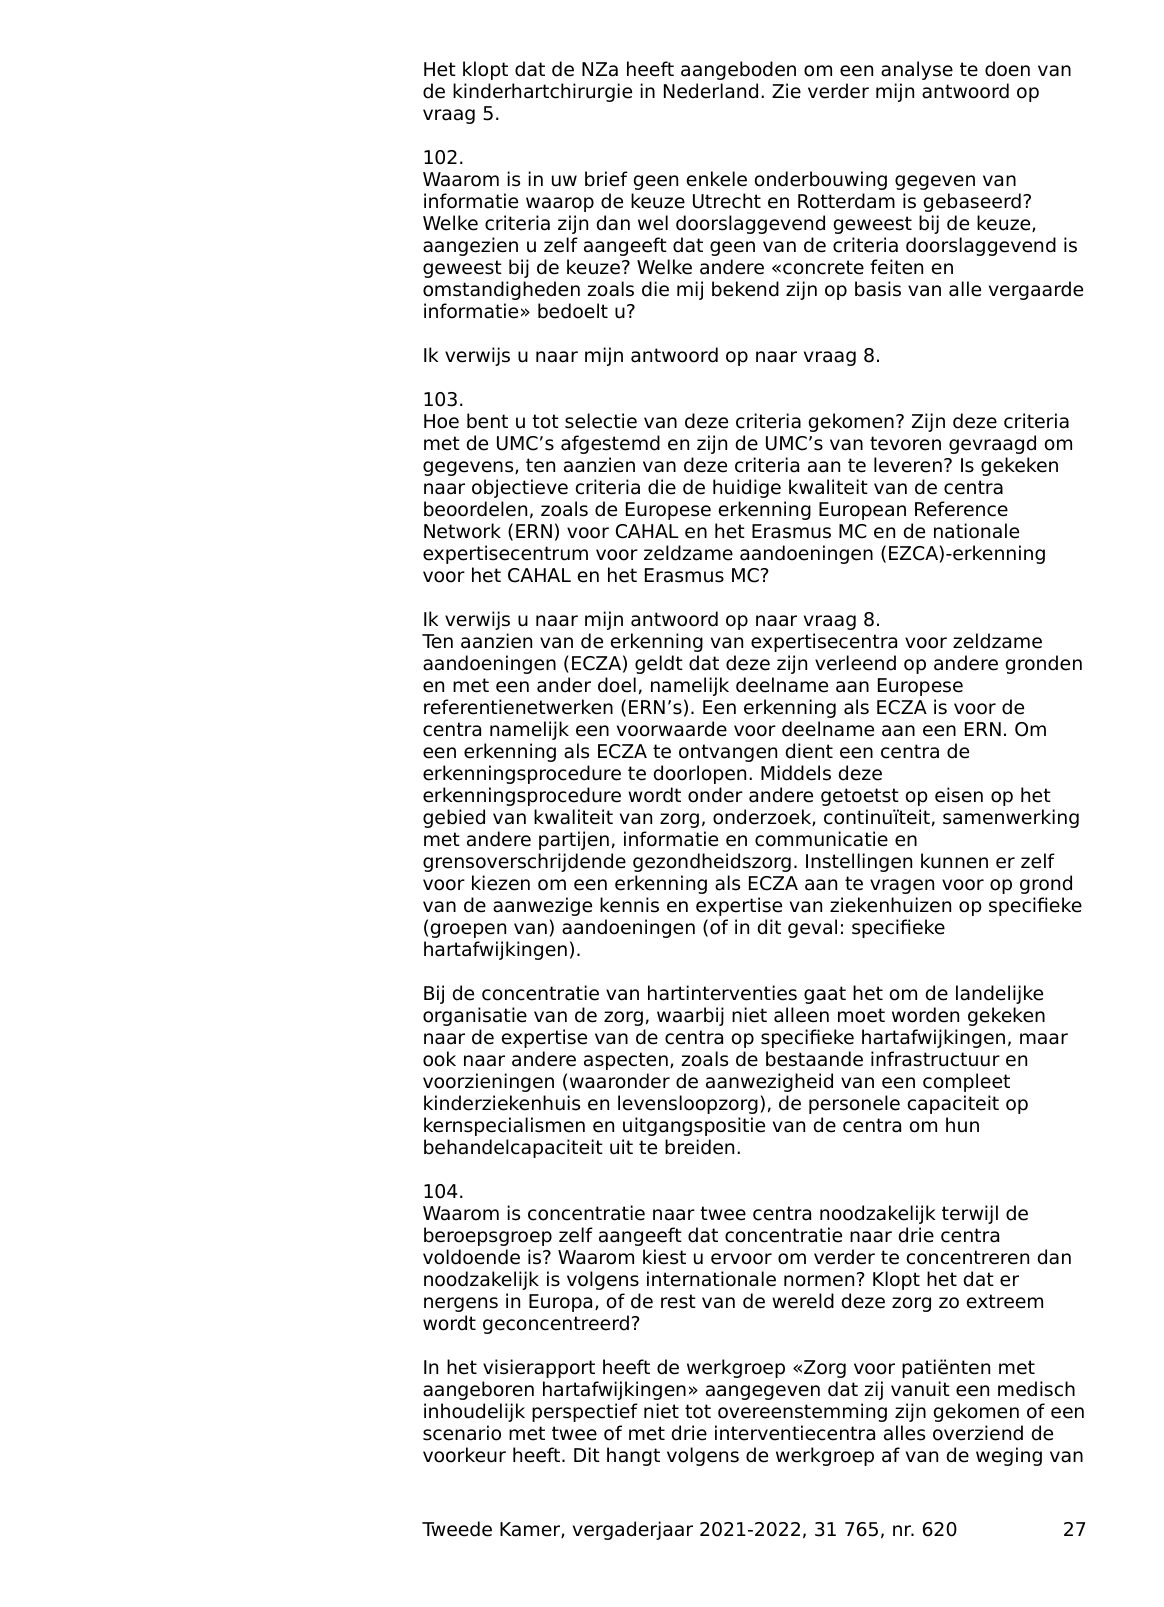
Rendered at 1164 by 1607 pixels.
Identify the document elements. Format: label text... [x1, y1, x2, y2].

text Ten aanzien van de erkenning van expertisecentra voor zeldzame aandoeningen (ECZA) geldt dat deze zijn verleend op andere gronden en met een ander doel, namelijk deelname aan Europese referentienetwerken (ERN’s). Een erkenning als ECZA is voor de centra namelijk een voorwaarde voor deelname aan een ERN. Om een erkenning als ECZA te ontvangen dient een centra de erkenningsprocedure te doorlopen. Middels deze erkenningsprocedure wordt onder andere getoetst op eisen op het gebied van kwaliteit van zorg, onderzoek, continuïteit, samenwerking met andere partijen, informatie en communicatie en grensoverschrijdende gezondheidszorg. Instellingen kunnen er zelf voor kiezen om een erkenning als ECZA aan te vragen voor op grond van de aanwezige kennis en expertise van ziekenhuizen op specifieke (groepen van) aandoeningen (of in dit geval: specifieke hartafwijkingen). [422, 631, 1087, 961]
text Het klopt dat de NZa heeft aangeboden om een analyse te doen van de kinderhartchirurgie in Nederland. Zie verder mijn antwoord op vraag 5. [422, 59, 1087, 125]
text 102. [422, 147, 1087, 169]
text 103. [422, 389, 1087, 411]
text Waarom is in uw brief geen enkele onderbouwing gegeven van informatie waarop de keuze Utrecht en Rotterdam is gebaseerd? Welke criteria zijn dan wel doorslaggevend geweest bij de keuze, aangezien u zelf aangeeft dat geen van de criteria doorslaggevend is geweest bij de keuze? Welke andere «concrete feiten en omstandigheden zoals die mij bekend zijn op basis van alle vergaarde informatie» bedoelt u? [422, 169, 1087, 323]
text Ik verwijs u naar mijn antwoord op naar vraag 8. [422, 609, 1087, 631]
text In het visierapport heeft de werkgroep «Zorg voor patiënten met aangeboren hartafwijkingen» aangegeven dat zij vanuit een medisch inhoudelijk perspectief niet tot overeenstemming zijn gekomen of een scenario met twee of met drie interventiecentra alles overziend de voorkeur heeft. Dit hangt volgens de werkgroep af van de weging van [422, 1357, 1087, 1467]
text Bij de concentratie van hartinterventies gaat het om de landelijke organisatie van de zorg, waarbij niet alleen moet worden gekeken naar de expertise van de centra op specifieke hartafwijkingen, maar ook naar andere aspecten, zoals de bestaande infrastructuur en voorzieningen (waaronder de aanwezigheid van een compleet kinderziekenhuis en levensloopzorg), de personele capaciteit op kernspecialismen en uitgangspositie van de centra om hun behandelcapaciteit uit te breiden. [422, 983, 1087, 1159]
text 104. [422, 1181, 1087, 1203]
text Hoe bent u tot selectie van deze criteria gekomen? Zijn deze criteria met de UMC’s afgestemd en zijn de UMC’s van tevoren gevraagd om gegevens, ten aanzien van deze criteria aan te leveren? Is gekeken naar objectieve criteria die de huidige kwaliteit van de centra beoordelen, zoals de Europese erkenning European Reference Network (ERN) voor CAHAL en het Erasmus MC en de nationale expertisecentrum voor zeldzame aandoeningen (EZCA)-erkenning voor het CAHAL en het Erasmus MC? [422, 411, 1087, 587]
text Ik verwijs u naar mijn antwoord op naar vraag 8. [422, 345, 1087, 367]
text Waarom is concentratie naar twee centra noodzakelijk terwijl de beroepsgroep zelf aangeeft dat concentratie naar drie centra voldoende is? Waarom kiest u ervoor om verder te concentreren dan noodzakelijk is volgens internationale normen? Klopt het dat er nergens in Europa, of de rest van de wereld deze zorg zo extreem wordt geconcentreerd? [422, 1203, 1087, 1335]
